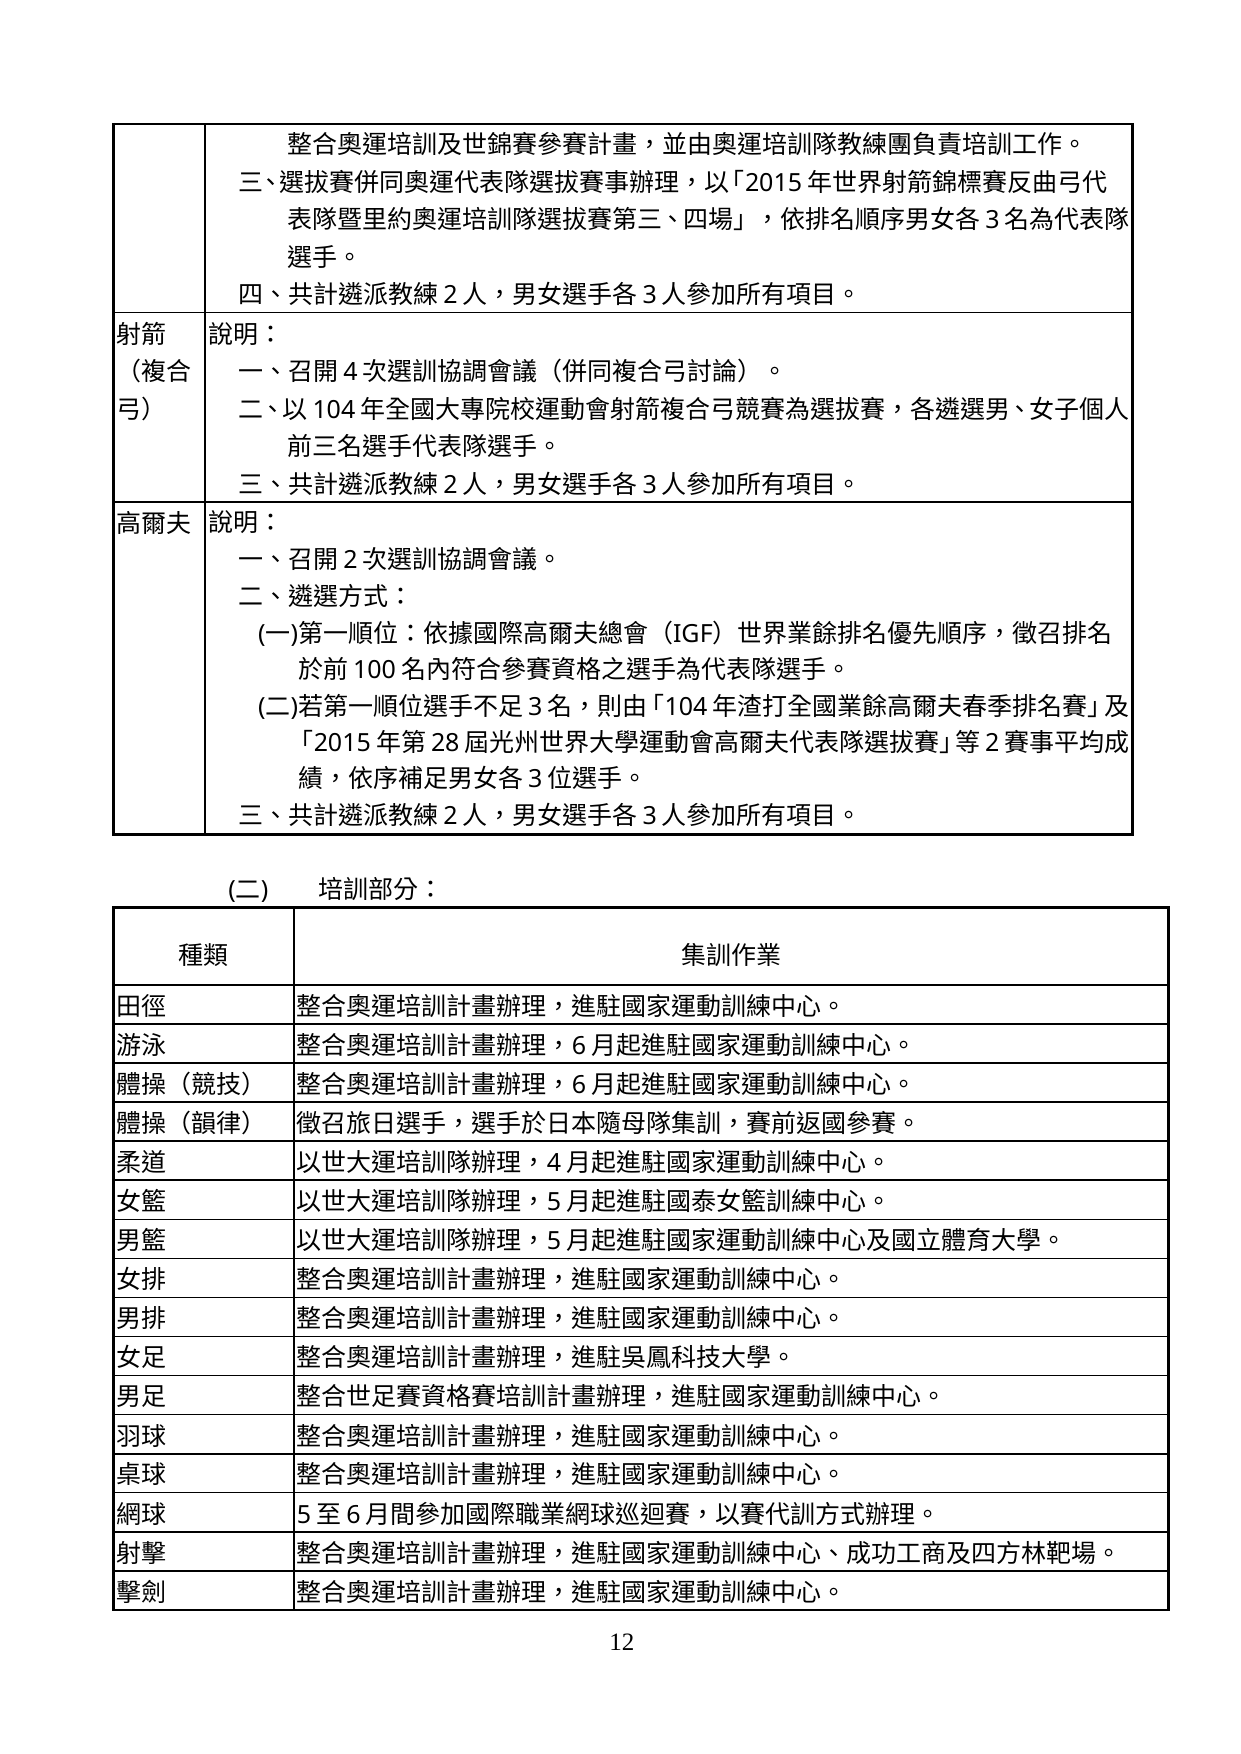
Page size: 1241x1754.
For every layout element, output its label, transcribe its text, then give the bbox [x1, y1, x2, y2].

table_cell 整合奧運培訓計畫辦理，進駐吳鳳科技大學。 [295, 1337, 1167, 1375]
table_cell [115, 125, 204, 312]
table_cell 女足 [115, 1337, 293, 1375]
table_header 集訓作業 [295, 909, 1167, 984]
table_cell 以世大運培訓隊辦理，5月起進駐國泰女籃訓練中心。 [295, 1181, 1167, 1218]
table_cell 以世大運培訓隊辦理，5月起進駐國家運動訓練中心及國立體育大學。 [295, 1220, 1167, 1257]
table_cell 桌球 [115, 1455, 293, 1492]
table_cell 徵召旅日選手，選手於日本隨母隊集訓，賽前返國參賽。 [295, 1103, 1167, 1140]
table_cell 羽球 [115, 1415, 293, 1453]
table_cell 整合奧運培訓計畫辦理，6月起進駐國家運動訓練中心。 [295, 1025, 1167, 1062]
table_cell 女排 [115, 1259, 293, 1297]
table_cell 說明： 一、召開4次選訓協調會議（併同複合弓討論）。 二、以104年全國大專院校運動會射箭複合弓競賽為選拔賽，各遴選男、女子個人前三名選手代表隊選手。 三、共計遴派教練2人，男女選手各3人參加所有項目。 [206, 313, 1131, 501]
table_cell 說明： 一、召開2次選訓協調會議。 二、遴選方式： (一)第一順位：依據國際高爾夫總會（IGF）世界業餘排名優先順序，徵召排名於前100名內符合參賽資格之選手為代表隊選手。 (二)若第一順位選手不足3名，則由「104年渣打全國業餘高爾夫春季排名賽」及「2015年第28屆光州世界大學運動會高爾夫代表隊選拔賽」等2賽事平均成績，依序補足男女各3位選手。 三、共計遴派教練2人，男女選手各3人參加所有項目。 [206, 503, 1131, 832]
table_cell 柔道 [115, 1142, 293, 1179]
table_cell 男足 [115, 1376, 293, 1414]
table_cell 整合奧運培訓計畫辦理，進駐國家運動訓練中心。 [295, 986, 1167, 1023]
table_cell 體操（韻律） [115, 1103, 293, 1140]
table_cell 射擊 [115, 1533, 293, 1570]
table_cell 體操（競技） [115, 1064, 293, 1101]
table_cell 整合奧運培訓及世錦賽參賽計畫，並由奧運培訓隊教練團負責培訓工作。 三、選拔賽併同奧運代表隊選拔賽事辦理，以「2015年世界射箭錦標賽反曲弓代 表隊暨里約奧運培訓隊選拔賽第三、四場」，依排名順序男女各3名為代表隊選手。 四、共計遴派教練2人，男女選手各3人參加所有項目。 [206, 125, 1131, 312]
table_cell 網球 [115, 1493, 293, 1531]
table_cell 5至6月間參加國際職業網球巡迴賽，以賽代訓方式辦理。 [295, 1493, 1167, 1531]
table_cell 整合奧運培訓計畫辦理，進駐國家運動訓練中心。 [295, 1259, 1167, 1297]
table_header 種類 [115, 909, 293, 984]
table_cell 整合奧運培訓計畫辦理，進駐國家運動訓練中心。 [295, 1572, 1167, 1609]
table_cell 田徑 [115, 986, 293, 1023]
table_cell 男排 [115, 1298, 293, 1336]
table_cell 整合世足賽資格賽培訓計畫辦理，進駐國家運動訓練中心。 [295, 1376, 1167, 1414]
table_cell 整合奧運培訓計畫辦理，進駐國家運動訓練中心。 [295, 1455, 1167, 1492]
table_cell 以世大運培訓隊辦理，4月起進駐國家運動訓練中心。 [295, 1142, 1167, 1179]
table_cell 整合奧運培訓計畫辦理，進駐國家運動訓練中心。 [295, 1415, 1167, 1453]
list 培訓部分： [268, 870, 1100, 906]
table_cell 射箭（複合弓） [115, 313, 204, 501]
table_cell 游泳 [115, 1025, 293, 1062]
table_cell 男籃 [115, 1220, 293, 1257]
table_cell 高爾夫 [115, 503, 204, 832]
table_cell 整合奧運培訓計畫辦理，進駐國家運動訓練中心。 [295, 1298, 1167, 1336]
table_cell 整合奧運培訓計畫辦理，進駐國家運動訓練中心、成功工商及四方林靶場。 [295, 1533, 1167, 1570]
table_cell 整合奧運培訓計畫辦理，6月起進駐國家運動訓練中心。 [295, 1064, 1167, 1101]
table_cell 擊劍 [115, 1572, 293, 1609]
table_cell 女籃 [115, 1181, 293, 1218]
